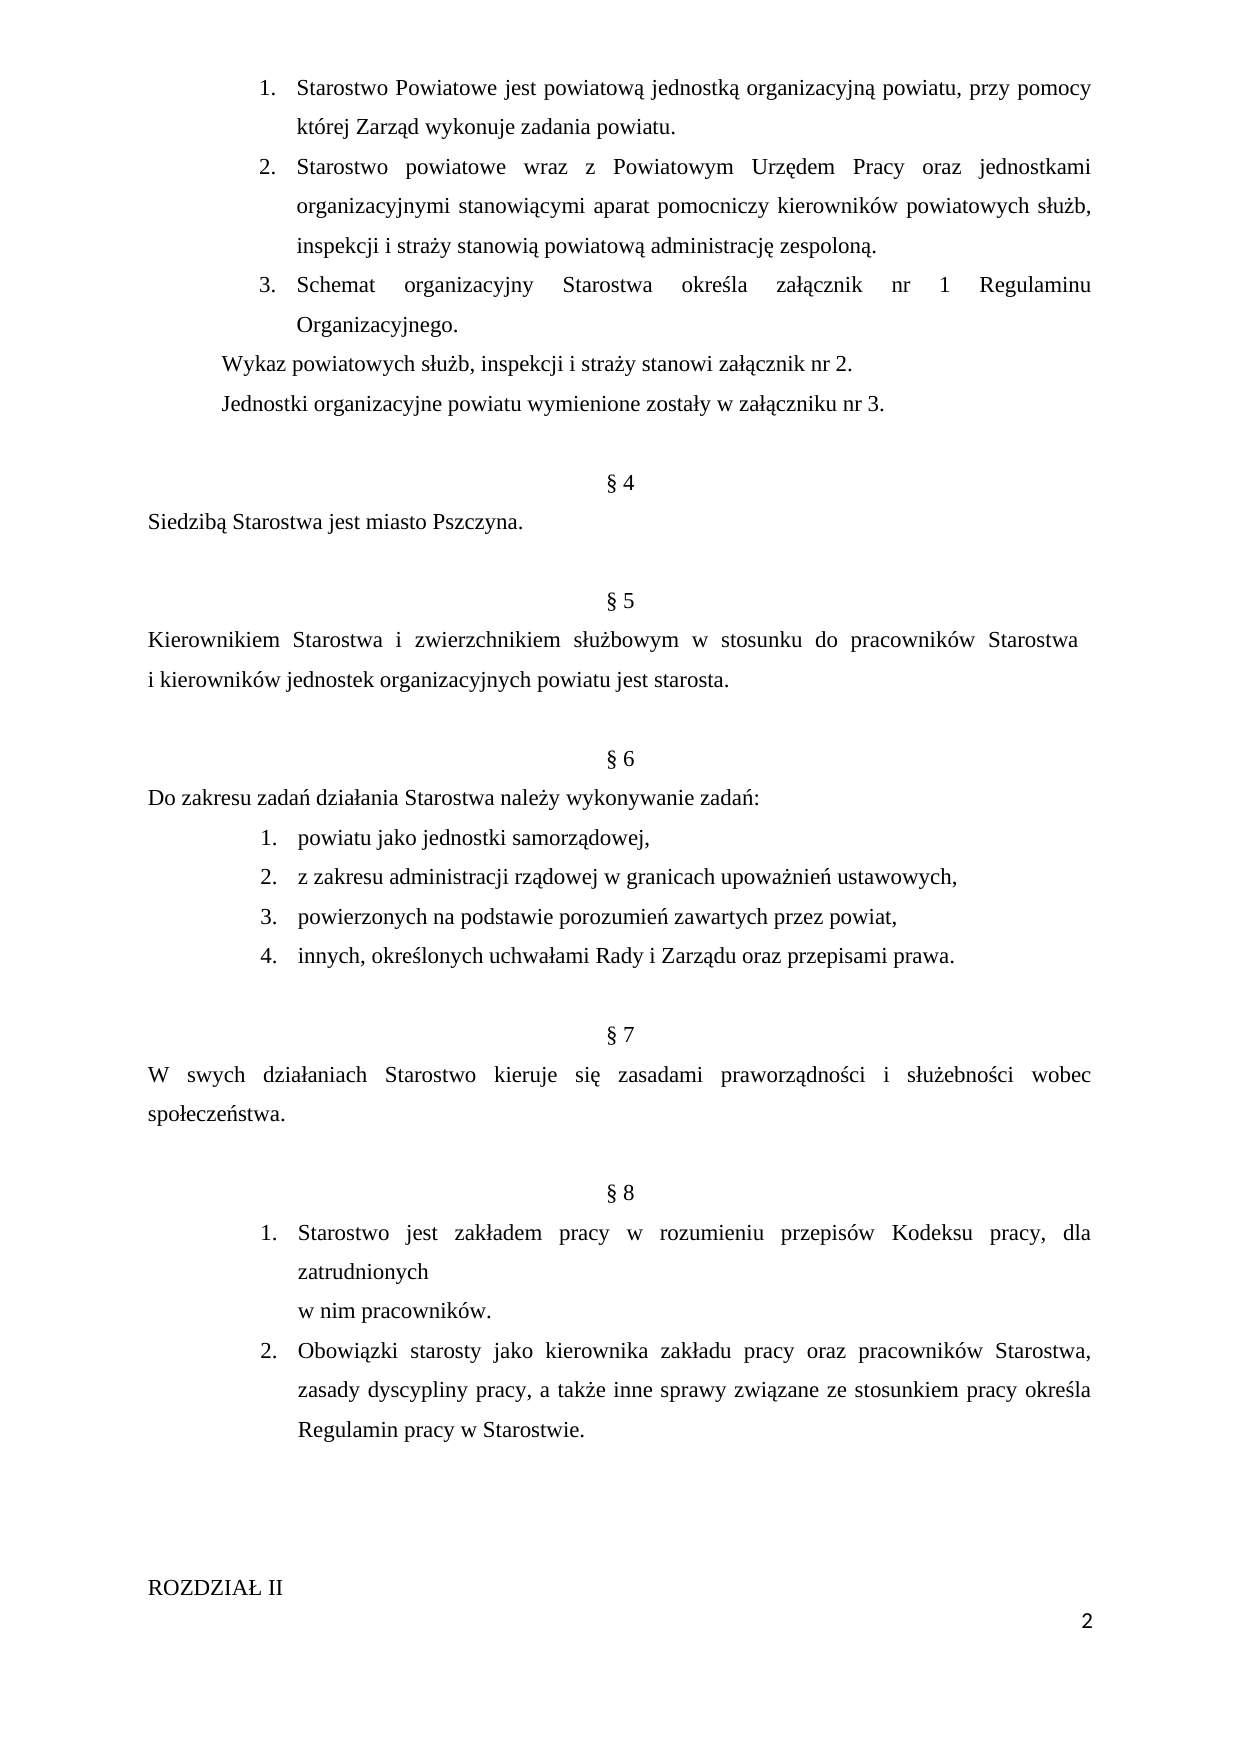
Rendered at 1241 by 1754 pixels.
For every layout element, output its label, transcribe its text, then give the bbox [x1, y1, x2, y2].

list Schemat organizacyjny Starostwa określa załącznik nr 1 Regulaminu Organizacyjnego. [259, 271, 1093, 337]
list Starostwo jest zakładem pracy w rozumieniu przepisów Kodeksu pracy, dla zatrudnionych w nim pracowników. [260, 1219, 1093, 1324]
list Starostwo powiatowe wraz z Powiatowym Urzędem Pracy oraz jednostkami organizacyjnymi stanowiącymi aparat pomocniczy kierowników powiatowych służb, inspekcji i straży stanowią powiatową administrację zespoloną. [259, 153, 1093, 258]
list innych, określonych uchwałami Rady i Zarządu oraz przepisami prawa. [260, 942, 1093, 969]
list Obowiązki starosty jako kierownika zakładu pracy oraz pracowników Starostwa, zasady dyscypliny pracy, a także inne sprawy związane ze stosunkiem pracy określa Regulamin pracy w Starostwie. [260, 1337, 1093, 1442]
list powiatu jako jednostki samorządowej, [260, 824, 1093, 850]
list Starostwo Powiatowe jest powiatową jednostką organizacyjną powiatu, przy pomocy której Zarząd wykonuje zadania powiatu. [259, 74, 1093, 139]
text Kierownikiem Starostwa i zwierzchnikiem służbowym w stosunku do pracowników Starostwa i kierowników jednostek organizacyjnych powiatu jest starosta. [148, 626, 1093, 692]
list powierzonych na podstawie porozumień zawartych przez powiat, [260, 903, 1093, 929]
text § 8 [148, 1179, 1093, 1206]
list Jednostki organizacyjne powiatu wymienione zostały w załączniku nr 3. [221, 389, 1093, 416]
text Siedzibą Starostwa jest miasto Pszczyna. [148, 508, 1093, 534]
text § 4 [148, 468, 1093, 495]
text W swych działaniach Starostwo kieruje się zasadami praworządności i służebności wobec społeczeństwa. [148, 1061, 1093, 1127]
list z zakresu administracji rządowej w granicach upoważnień ustawowych, [260, 863, 1093, 890]
text § 5 [148, 587, 1093, 613]
text ROZDZIAŁ II [148, 1574, 1093, 1600]
text Do zakresu zadań działania Starostwa należy wykonywanie zadań: [148, 784, 1093, 811]
list Wykaz powiatowych służb, inspekcji i straży stanowi załącznik nr 2. [221, 350, 1093, 376]
text § 6 [148, 745, 1093, 771]
text § 7 [148, 1021, 1093, 1048]
